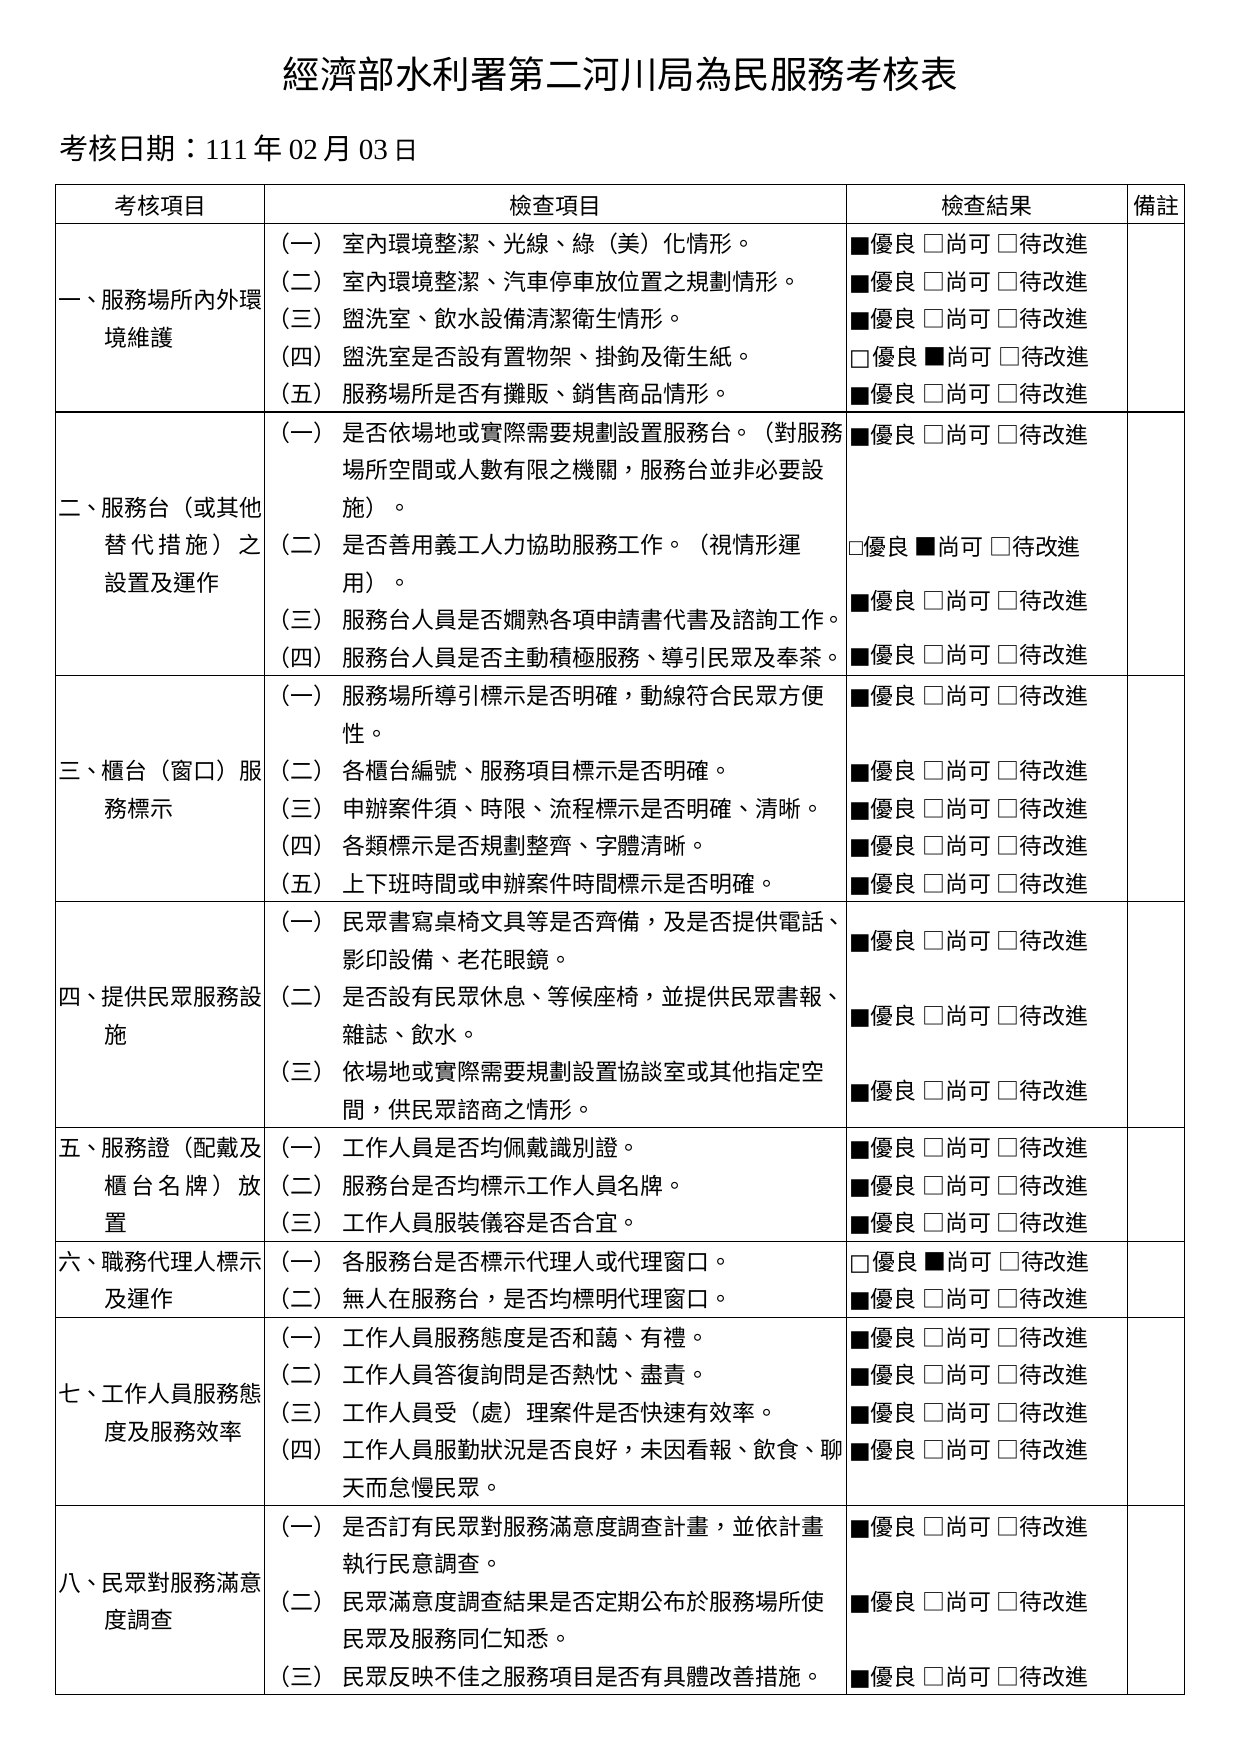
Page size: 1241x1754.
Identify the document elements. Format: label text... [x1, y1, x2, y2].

table_cell 各服務台是否標示代理人或代理窗口。 無人在服務台，是否均標明代理窗口。 [265, 1242, 846, 1317]
table_cell [1128, 1506, 1184, 1694]
table_cell [1128, 902, 1184, 1127]
table_cell □優良 ■尚可 □待改進 ■優良 □尚可 □待改進 [847, 1242, 1127, 1317]
table_cell 六、職務代理人標示及運作 [56, 1242, 264, 1317]
table_header 考核項目 [56, 185, 264, 223]
text 經濟部水利署第二河川局為民服務考核表 [59, 34, 1181, 109]
table_cell 四、提供民眾服務設施 [56, 902, 264, 1127]
table_cell ■優良 □尚可 □待改進 □優良 ■尚可 □待改進 ■優良 □尚可 □待改進 ■優良 □尚可 □待改進 [847, 413, 1127, 675]
table_cell ■優良 □尚可 □待改進 ■優良 □尚可 □待改進 ■優良 □尚可 □待改進 □優良 ■尚可 □待改進 ■優良 □尚可 □待改進 [847, 224, 1127, 411]
table_cell 工作人員是否均佩戴識別證。 服務台是否均標示工作人員名牌。 工作人員服裝儀容是否合宜。 [265, 1128, 846, 1241]
table_cell 民眾書寫桌椅文具等是否齊備，及是否提供電話、影印設備、老花眼鏡。 是否設有民眾休息、等候座椅，並提供民眾書報、雜誌、飲水。 依場地或實際需要規劃設置協談室或其他指定空間，供民眾諮商之情形。 [265, 902, 846, 1127]
table_cell 工作人員服務態度是否和藹、有禮。 工作人員答復詢問是否熱忱、盡責。 工作人員受（處）理案件是否快速有效率。 工作人員服勤狀況是否良好，未因看報、飲食、聊天而怠慢民眾。 [265, 1318, 846, 1505]
table_cell [1128, 676, 1184, 901]
table_cell ■優良 □尚可 □待改進 ■優良 □尚可 □待改進 ■優良 □尚可 □待改進 ■優良 □尚可 □待改進 [847, 1318, 1127, 1505]
table_cell 是否依場地或實際需要規劃設置服務台。（對服務場所空間或人數有限之機關，服務台並非必要設施）。 是否善用義工人力協助服務工作。（視情形運用）。 服務台人員是否嫺熟各項申請書代書及諮詢工作。 服務台人員是否主動積極服務、導引民眾及奉茶。 [265, 413, 846, 675]
table_cell 五、服務證（配戴及櫃台名牌）放置 [56, 1128, 264, 1241]
table_cell 三、櫃台（窗口）服務標示 [56, 676, 264, 901]
table_cell ■優良 □尚可 □待改進 ■優良 □尚可 □待改進 ■優良 □尚可 □待改進 [847, 1128, 1127, 1241]
table_cell 七、工作人員服務態度及服務效率 [56, 1318, 264, 1505]
table_cell [1128, 1318, 1184, 1505]
table_cell ■優良 □尚可 □待改進 ■優良 □尚可 □待改進 ■優良 □尚可 □待改進 [847, 902, 1127, 1127]
table_cell [1128, 413, 1184, 675]
table_cell 室內環境整潔、光線、綠（美）化情形。 室內環境整潔、汽車停車放位置之規劃情形。 盥洗室、飲水設備清潔衛生情形。 盥洗室是否設有置物架、掛鉤及衛生紙。 服務場所是否有攤販、銷售商品情形。 [265, 224, 846, 411]
table_cell [1128, 224, 1184, 411]
table_header 檢查項目 [265, 185, 846, 223]
text 考核日期：111年02月03日 [59, 109, 1181, 184]
table_cell 八、民眾對服務滿意度調查 [56, 1506, 264, 1694]
table_cell ■優良 □尚可 □待改進 ■優良 □尚可 □待改進 ■優良 □尚可 □待改進 [847, 1506, 1127, 1694]
table_cell ■優良 □尚可 □待改進 ■優良 □尚可 □待改進 ■優良 □尚可 □待改進 ■優良 □尚可 □待改進 ■優良 □尚可 □待改進 [847, 676, 1127, 901]
table_cell 二、服務台（或其他替代措施）之設置及運作 [56, 413, 264, 675]
table_cell 一、服務場所內外環境維護 [56, 224, 264, 411]
table_cell [1128, 1128, 1184, 1241]
table_header 備註 [1128, 185, 1184, 223]
table_cell [1128, 1242, 1184, 1317]
table_cell 服務場所導引標示是否明確，動線符合民眾方便性。 各櫃台編號、服務項目標示是否明確。 申辦案件須、時限、流程標示是否明確、清晰。 各類標示是否規劃整齊、字體清晰。 上下班時間或申辦案件時間標示是否明確。 [265, 676, 846, 901]
table_cell 是否訂有民眾對服務滿意度調查計畫，並依計畫執行民意調查。 民眾滿意度調查結果是否定期公布於服務場所使民眾及服務同仁知悉。 民眾反映不佳之服務項目是否有具體改善措施。 [265, 1506, 846, 1694]
table_header 檢查結果 [847, 185, 1127, 223]
